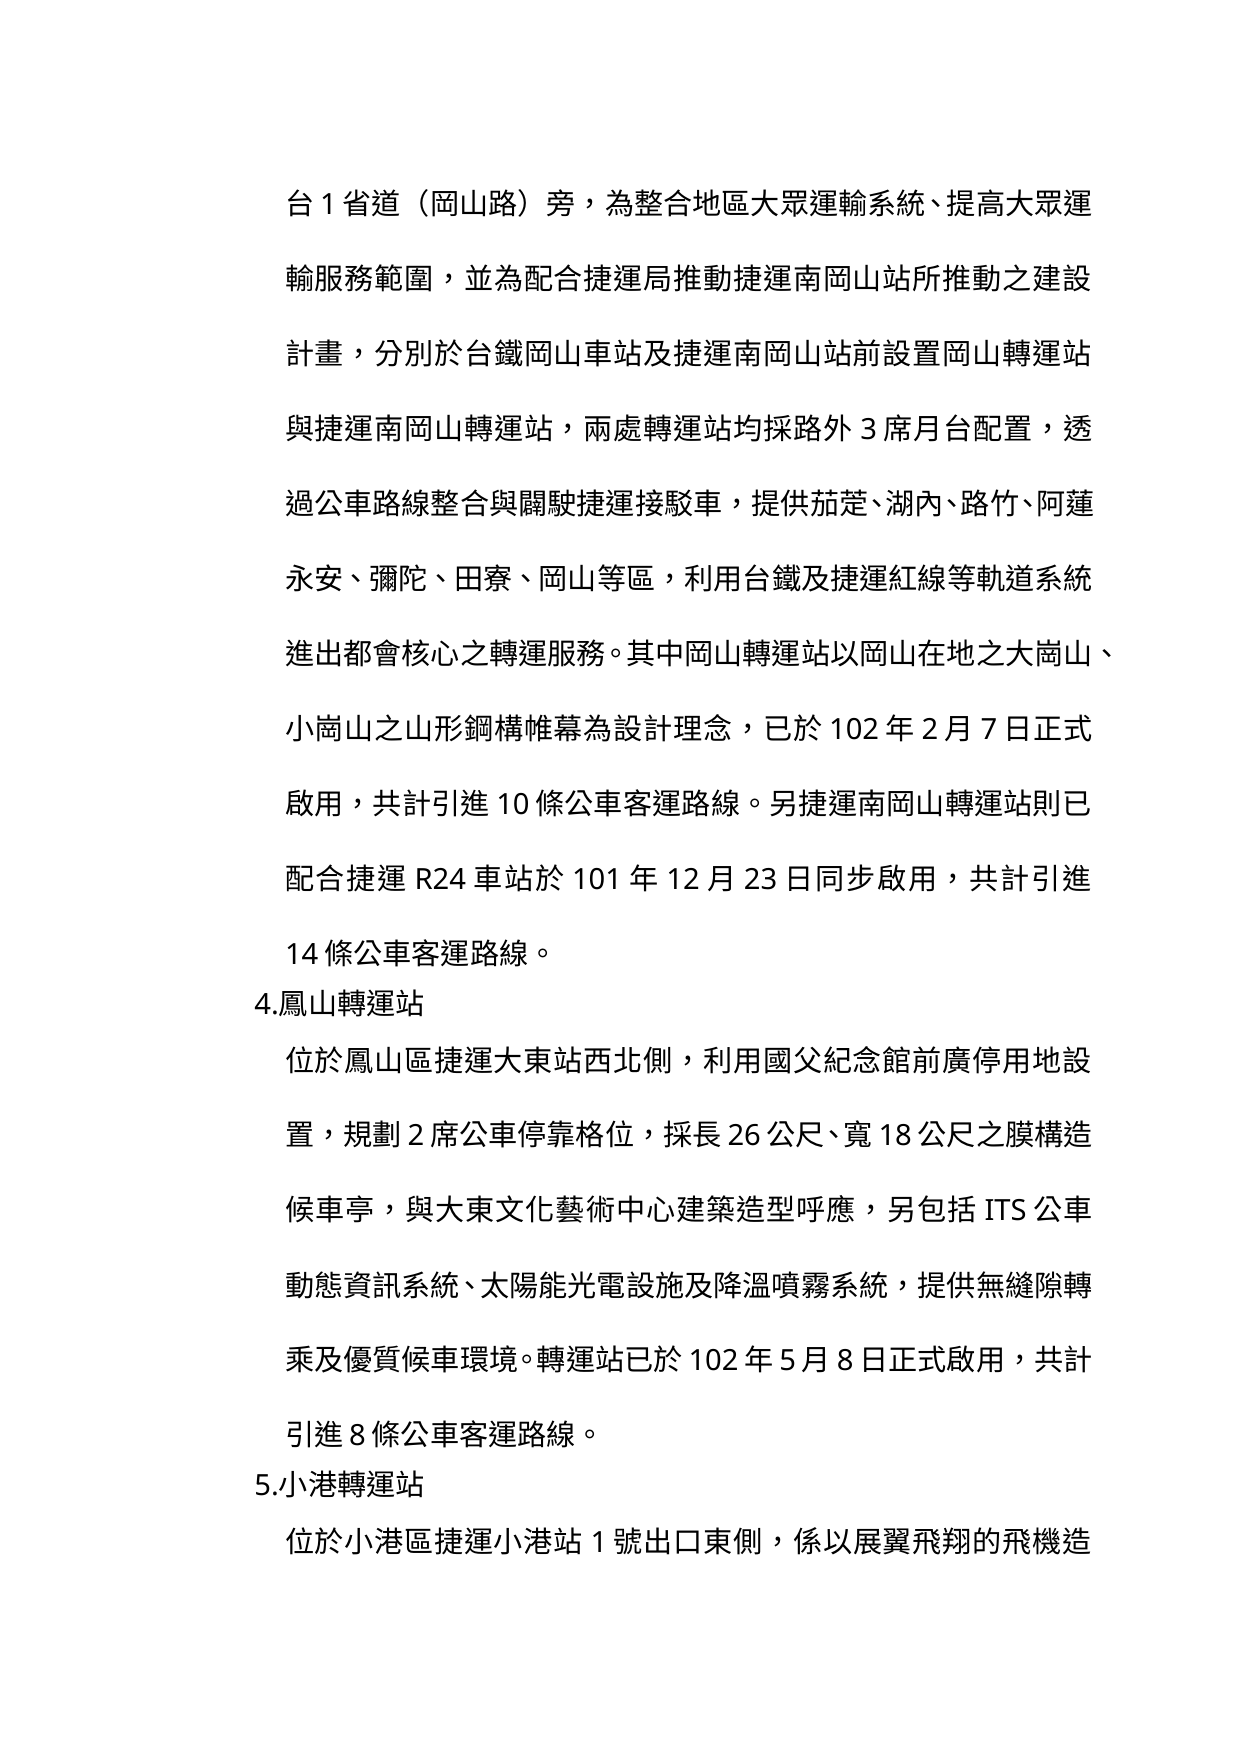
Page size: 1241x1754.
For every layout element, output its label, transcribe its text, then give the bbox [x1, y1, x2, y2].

text 4.鳳山轉運站 [254, 989, 1092, 1021]
text 因應北高雄岡山地區多數公路客運路線分散台鐵岡山車站及舊台1省道（岡山路）旁，為整合地區大眾運輸系統、提高大眾運輸服務範圍，並為配合捷運局推動捷運南岡山站所推動之建設計畫，分別於台鐵岡山車站及捷運南岡山站前設置岡山轉運站與捷運南岡山轉運站，兩處轉運站均採路外3席月台配置，透過公車路線整合與闢駛捷運接駁車，提供茄萣、湖內、路竹、阿蓮、永安、彌陀、田寮、岡山等區，利用台鐵及捷運紅線等軌道系統進出都會核心之轉運服務。其中岡山轉運站以岡山在地之大崗山、小崗山之山形鋼構帷幕為設計理念，已於102年2月7日正式啟用，共計引進10條公車客運路線。另捷運南岡山轉運站則已配合捷運R24車站於101年12月23日同步啟用，共計引進14條公車客運路線。 [285, 164, 1092, 989]
text 位於小港區捷運小港站1號出口東側，係以展翼飛翔的飛機造 [285, 1502, 1092, 1577]
text 5.小港轉運站 [254, 1471, 1092, 1502]
text 位於鳳山區捷運大東站西北側，利用國父紀念館前廣停用地設置，規劃2席公車停靠格位，採長26公尺、寬18公尺之膜構造候車亭，與大東文化藝術中心建築造型呼應，另包括ITS公車動態資訊系統、太陽能光電設施及降溫噴霧系統，提供無縫隙轉乘及優質候車環境。轉運站已於102年5月8日正式啟用，共計引進8條公車客運路線。 [285, 1021, 1092, 1471]
